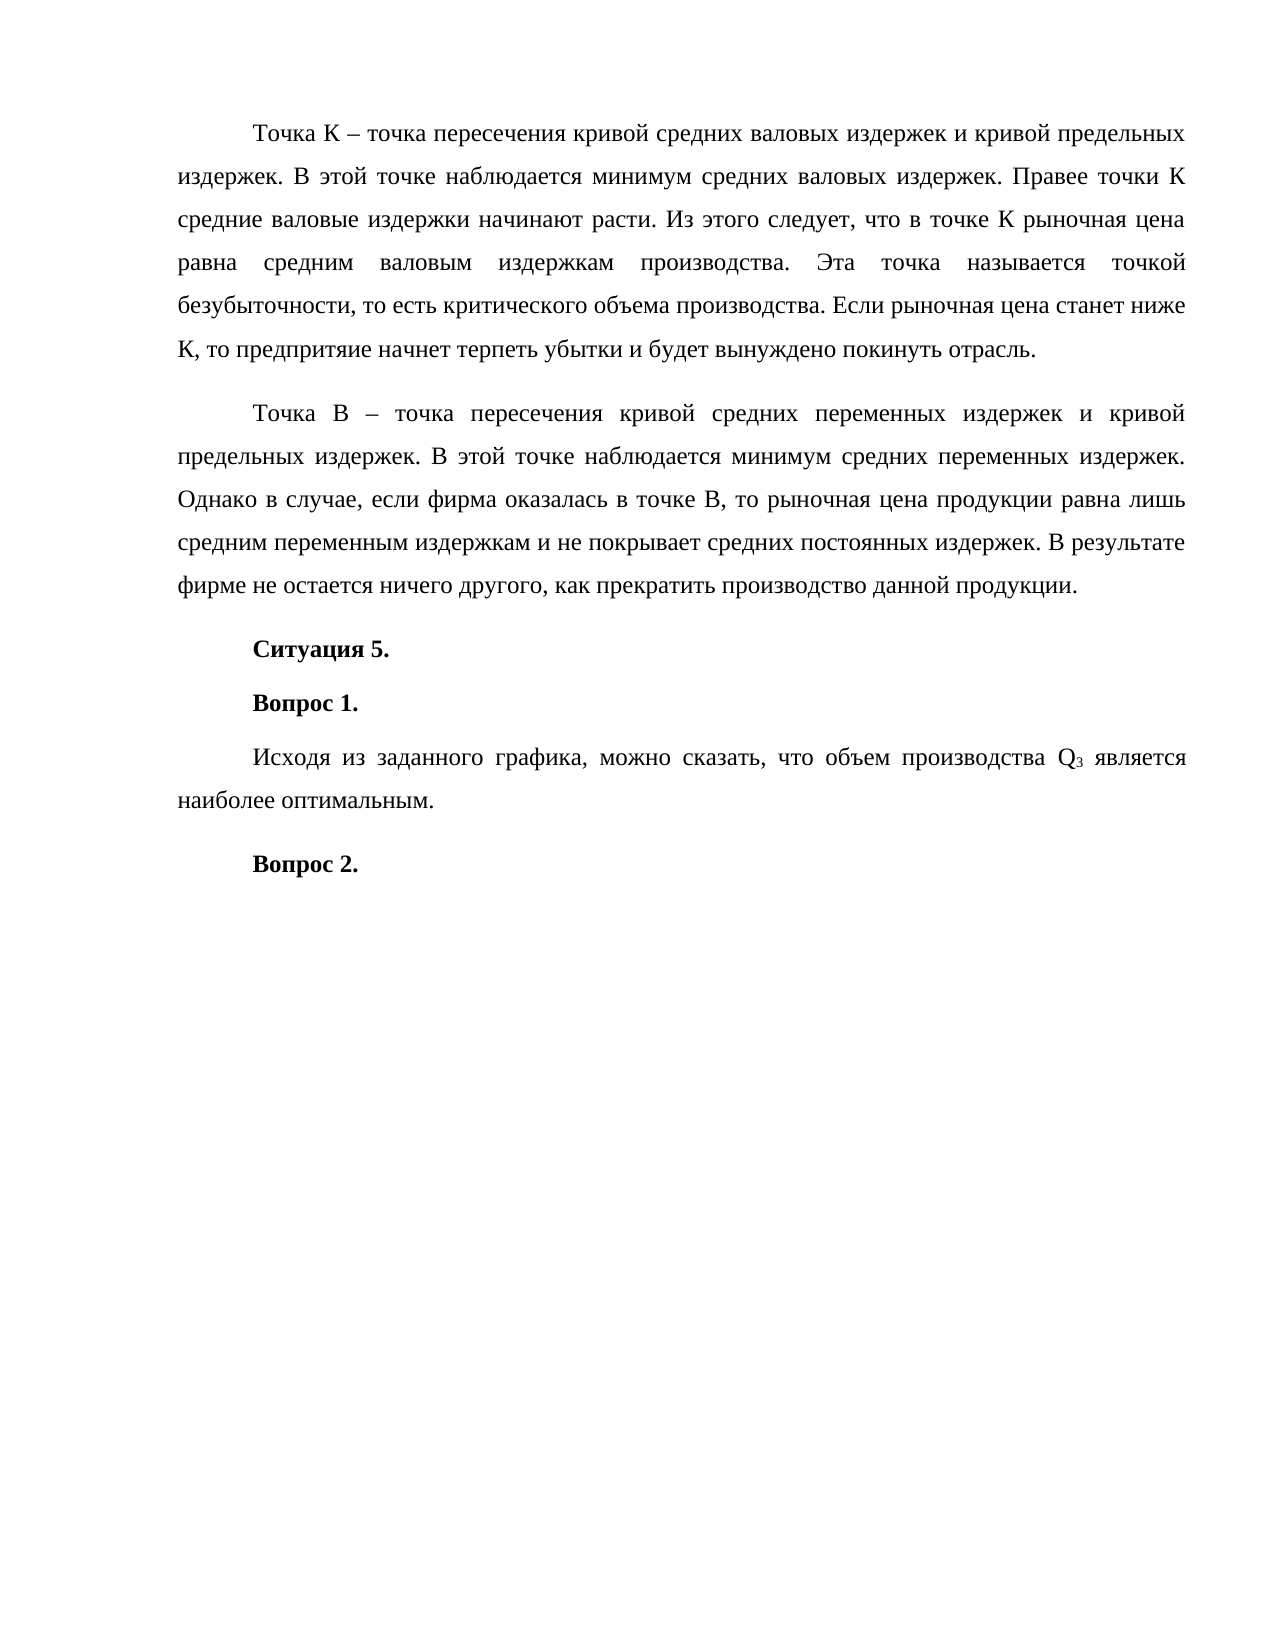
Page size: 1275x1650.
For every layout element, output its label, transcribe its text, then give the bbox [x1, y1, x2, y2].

text Ситуация 5. [177, 634, 1186, 663]
text Точка В – точка пересечения кривой средних переменных издержек и кривой предельных издержек. В этой точке наблюдается минимум средних переменных издержек. Однако в случае, если фирма оказалась в точке В, то рыночная цена продукции равна лишь средним переменным издержкам и не покрывает средних постоянных издержек. В результате фирме не остается ничего другого, как прекратить производство данной продукции. [177, 398, 1186, 599]
text Исходя из заданного графика, можно сказать, что объем производства Q3 является наиболее оптимальным. [177, 742, 1186, 814]
text Вопрос 1. [177, 688, 1186, 717]
text Вопрос 2. [177, 849, 1186, 878]
text Точка К – точка пересечения кривой средних валовых издержек и кривой предельных издержек. В этой точке наблюдается минимум средних валовых издержек. Правее точки К средние валовые издержки начинают расти. Из этого следует, что в точке К рыночная цена равна средним валовым издержкам производства. Эта точка называется точкой безубыточности, то есть критического объема производства. Если рыночная цена станет ниже К, то предпритяие начнет терпеть убытки и будет вынуждено покинуть отрасль. [177, 118, 1186, 362]
